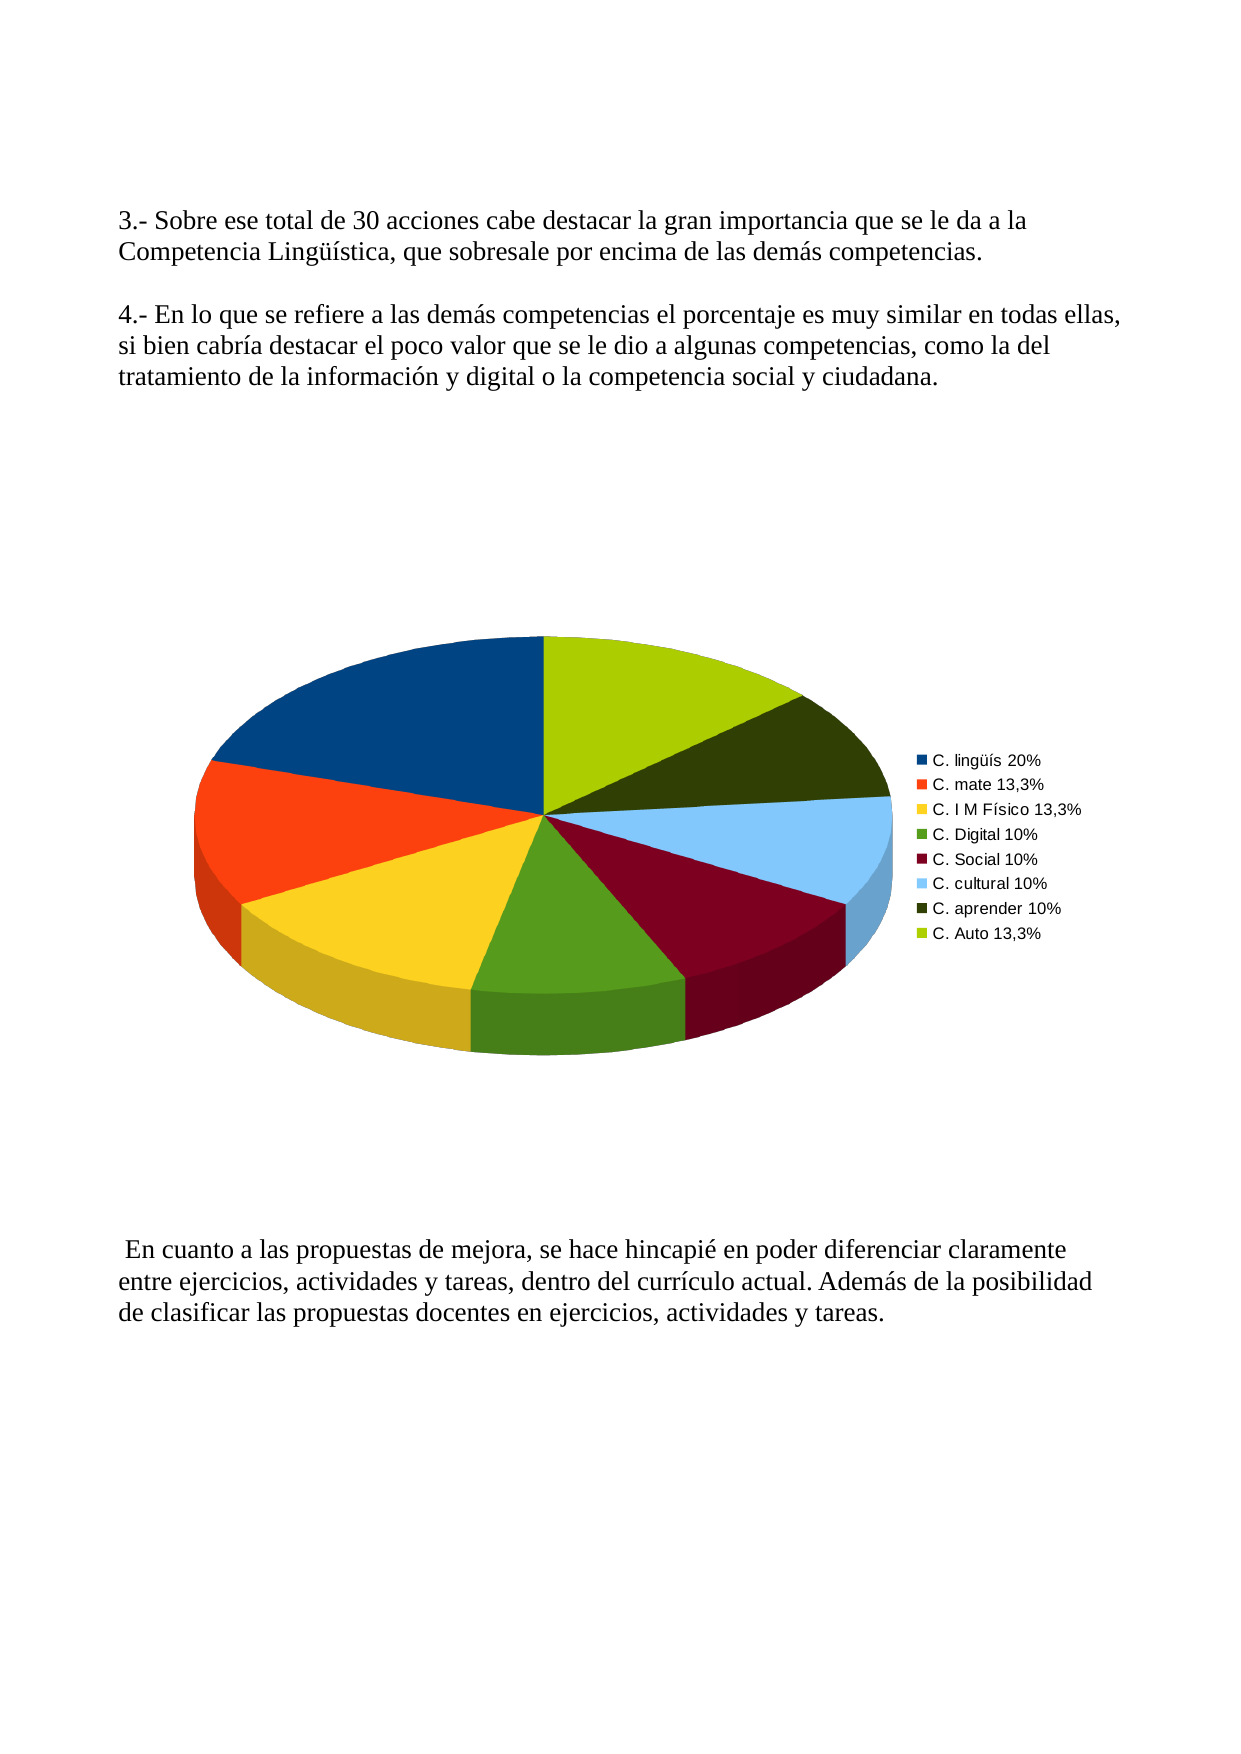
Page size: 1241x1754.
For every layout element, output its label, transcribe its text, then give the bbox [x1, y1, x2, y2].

text 3.- Sobre ese total de 30 acciones cabe destacar la gran importancia que se le da a la Competencia Lingüística, que sobresale por encima de las demás competencias. [118, 204, 1122, 267]
text En cuanto a las propuestas de mejora, se hace hincapié en poder diferenciar claramente entre ejercicios, actividades y tareas, dentro del currículo actual. Además de la posibilidad de clasificar las propuestas docentes en ejercicios, actividades y tareas. [118, 1233, 1122, 1327]
text 4.- En lo que se refiere a las demás competencias el porcentaje es muy similar en todas ellas, si bien cabría destacar el poco valor que se le dio a algunas competencias, como la del tratamiento de la información y digital o la competencia social y ciudadana. [118, 298, 1122, 391]
